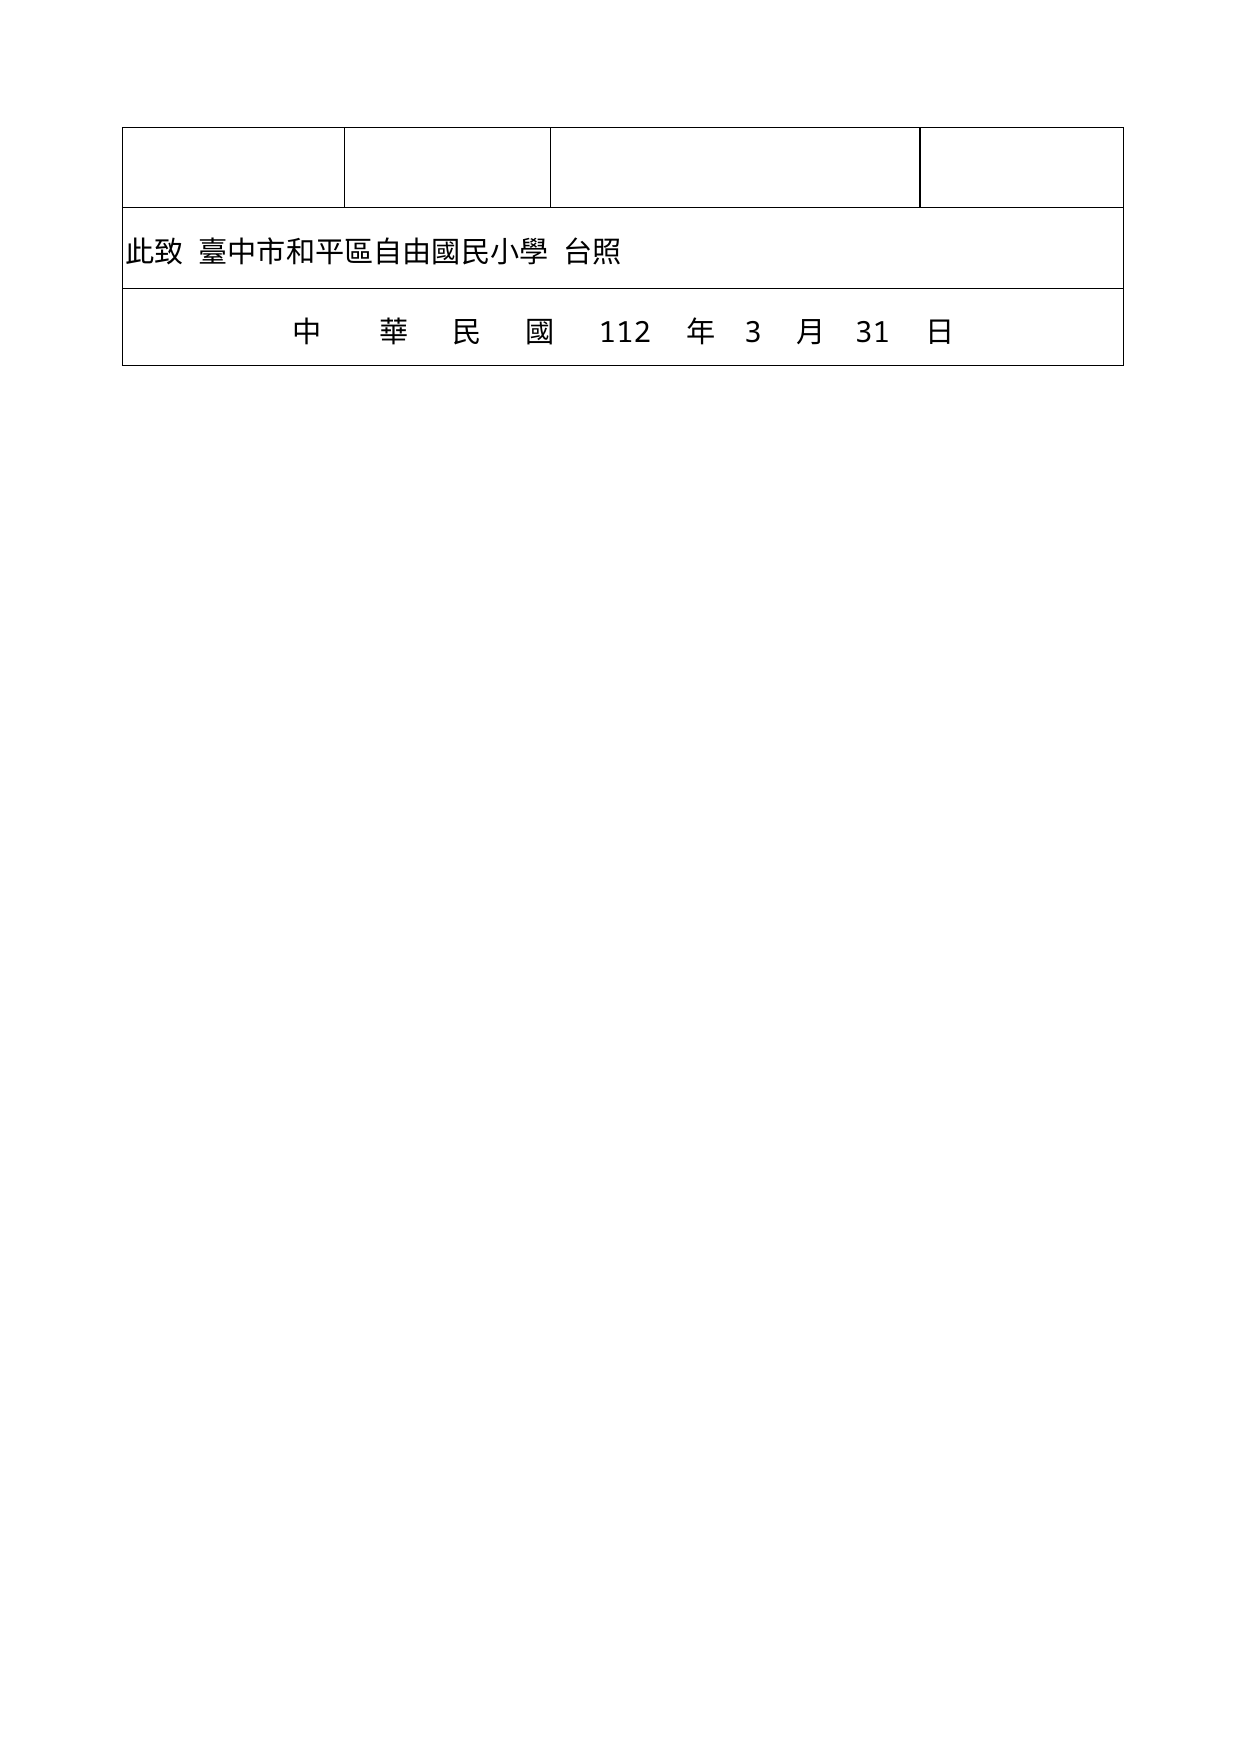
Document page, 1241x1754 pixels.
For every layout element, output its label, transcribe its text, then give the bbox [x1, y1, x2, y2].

table_cell [345, 128, 550, 207]
table_cell [551, 128, 919, 207]
table_cell [921, 128, 1123, 207]
table_cell [123, 128, 344, 207]
table_cell 此致 臺中市和平區自由國民小學 台照 [123, 208, 1123, 287]
table_cell 中 華 民 國 112 年 3 月 31 日 [123, 289, 1123, 365]
